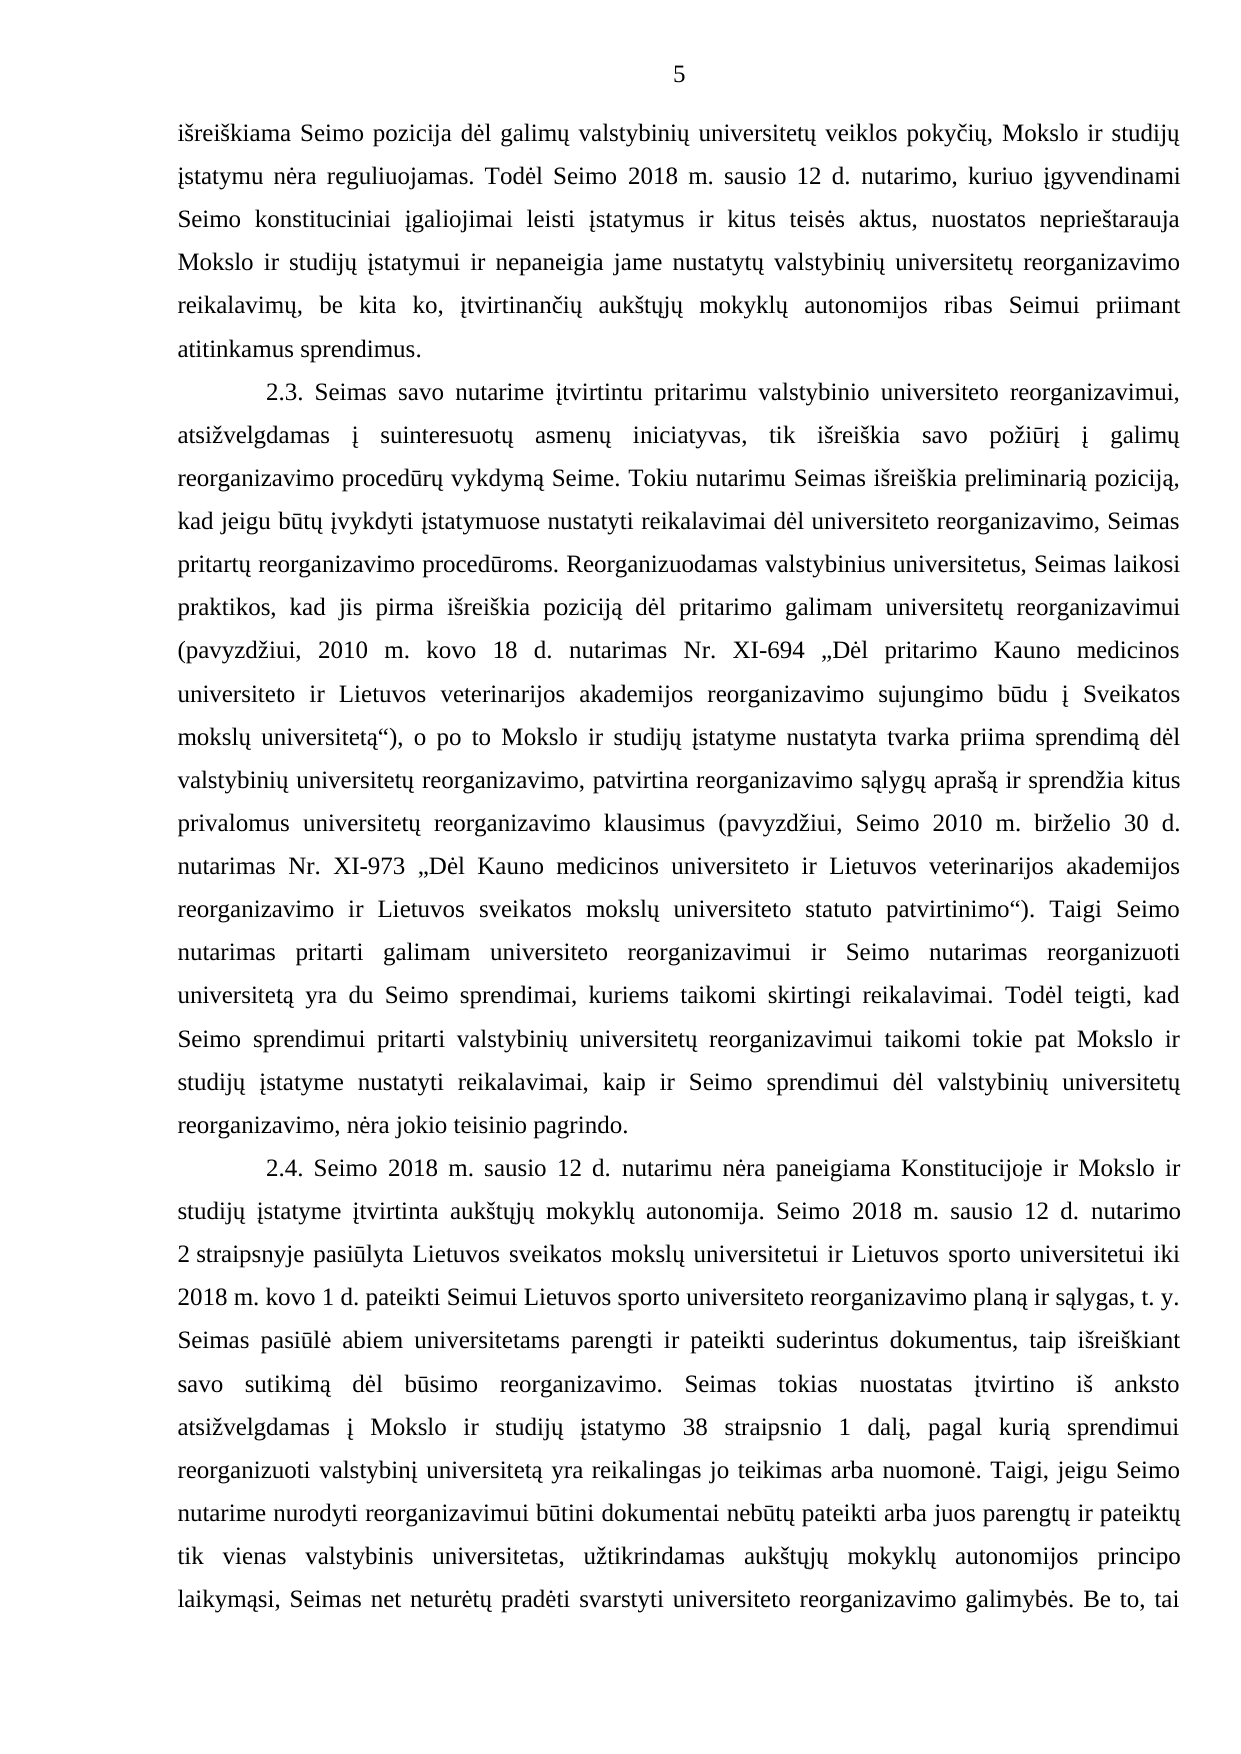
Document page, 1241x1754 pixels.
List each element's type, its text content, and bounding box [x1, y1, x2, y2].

text 2.4. Seimo 2018 m. sausio 12 d. nutarimu nėra paneigiama Konstitucijoje ir Mokslo ir studijų įstatyme įtvirtinta aukštųjų mokyklų autonomija. Seimo 2018 m. sausio 12 d. nutarimo 2 straipsnyje pasiūlyta Lietuvos sveikatos mokslų universitetui ir Lietuvos sporto universitetui iki 2018 m. kovo 1 d. pateikti Seimui Lietuvos sporto universiteto reorganizavimo planą ir sąlygas, t. y. Seimas pasiūlė abiem universitetams parengti ir pateikti suderintus dokumentus, taip išreiškiant savo sutikimą dėl būsimo reorganizavimo. Seimas tokias nuostatas įtvirtino iš anksto atsižvelgdamas į Mokslo ir studijų įstatymo 38 straipsnio 1 dalį, pagal kurią sprendimui reorganizuoti valstybinį universitetą yra reikalingas jo teikimas arba nuomonė. Taigi, jeigu Seimo nutarime nurodyti reorganizavimui būtini dokumentai nebūtų pateikti arba juos parengtų ir pateiktų tik vienas valstybinis universitetas, užtikrindamas aukštųjų mokyklų autonomijos principo laikymąsi, Seimas net neturėtų pradėti svarstyti universiteto reorganizavimo galimybės. Be to, tai [177, 1153, 1181, 1613]
text išreiškiama Seimo pozicija dėl galimų valstybinių universitetų veiklos pokyčių, Mokslo ir studijų įstatymu nėra reguliuojamas. Todėl Seimo 2018 m. sausio 12 d. nutarimo, kuriuo įgyvendinami Seimo konstituciniai įgaliojimai leisti įstatymus ir kitus teisės aktus, nuostatos neprieštarauja Mokslo ir studijų įstatymui ir nepaneigia jame nustatytų valstybinių universitetų reorganizavimo reikalavimų, be kita ko, įtvirtinančių aukštųjų mokyklų autonomijos ribas Seimui priimant atitinkamus sprendimus. [177, 118, 1181, 362]
text 2.3. Seimas savo nutarime įtvirtintu pritarimu valstybinio universiteto reorganizavimui, atsižvelgdamas į suinteresuotų asmenų iniciatyvas, tik išreiškia savo požiūrį į galimų reorganizavimo procedūrų vykdymą Seime. Tokiu nutarimu Seimas išreiškia preliminarią poziciją, kad jeigu būtų įvykdyti įstatymuose nustatyti reikalavimai dėl universiteto reorganizavimo, Seimas pritartų reorganizavimo procedūroms. Reorganizuodamas valstybinius universitetus, Seimas laikosi praktikos, kad jis pirma išreiškia poziciją dėl pritarimo galimam universitetų reorganizavimui (pavyzdžiui, 2010 m. kovo 18 d. nutarimas Nr. XI-694 „Dėl pritarimo Kauno medicinos universiteto ir Lietuvos veterinarijos akademijos reorganizavimo sujungimo būdu į Sveikatos mokslų universitetą“), o po to Mokslo ir studijų įstatyme nustatyta tvarka priima sprendimą dėl valstybinių universitetų reorganizavimo, patvirtina reorganizavimo sąlygų aprašą ir sprendžia kitus privalomus universitetų reorganizavimo klausimus (pavyzdžiui, Seimo 2010 m. birželio 30 d. nutarimas Nr. XI-973 „Dėl Kauno medicinos universiteto ir Lietuvos veterinarijos akademijos reorganizavimo ir Lietuvos sveikatos mokslų universiteto statuto patvirtinimo“). Taigi Seimo nutarimas pritarti galimam universiteto reorganizavimui ir Seimo nutarimas reorganizuoti universitetą yra du Seimo sprendimai, kuriems taikomi skirtingi reikalavimai. Todėl teigti, kad Seimo sprendimui pritarti valstybinių universitetų reorganizavimui taikomi tokie pat Mokslo ir studijų įstatyme nustatyti reikalavimai, kaip ir Seimo sprendimui dėl valstybinių universitetų reorganizavimo, nėra jokio teisinio pagrindo. [177, 377, 1181, 1139]
